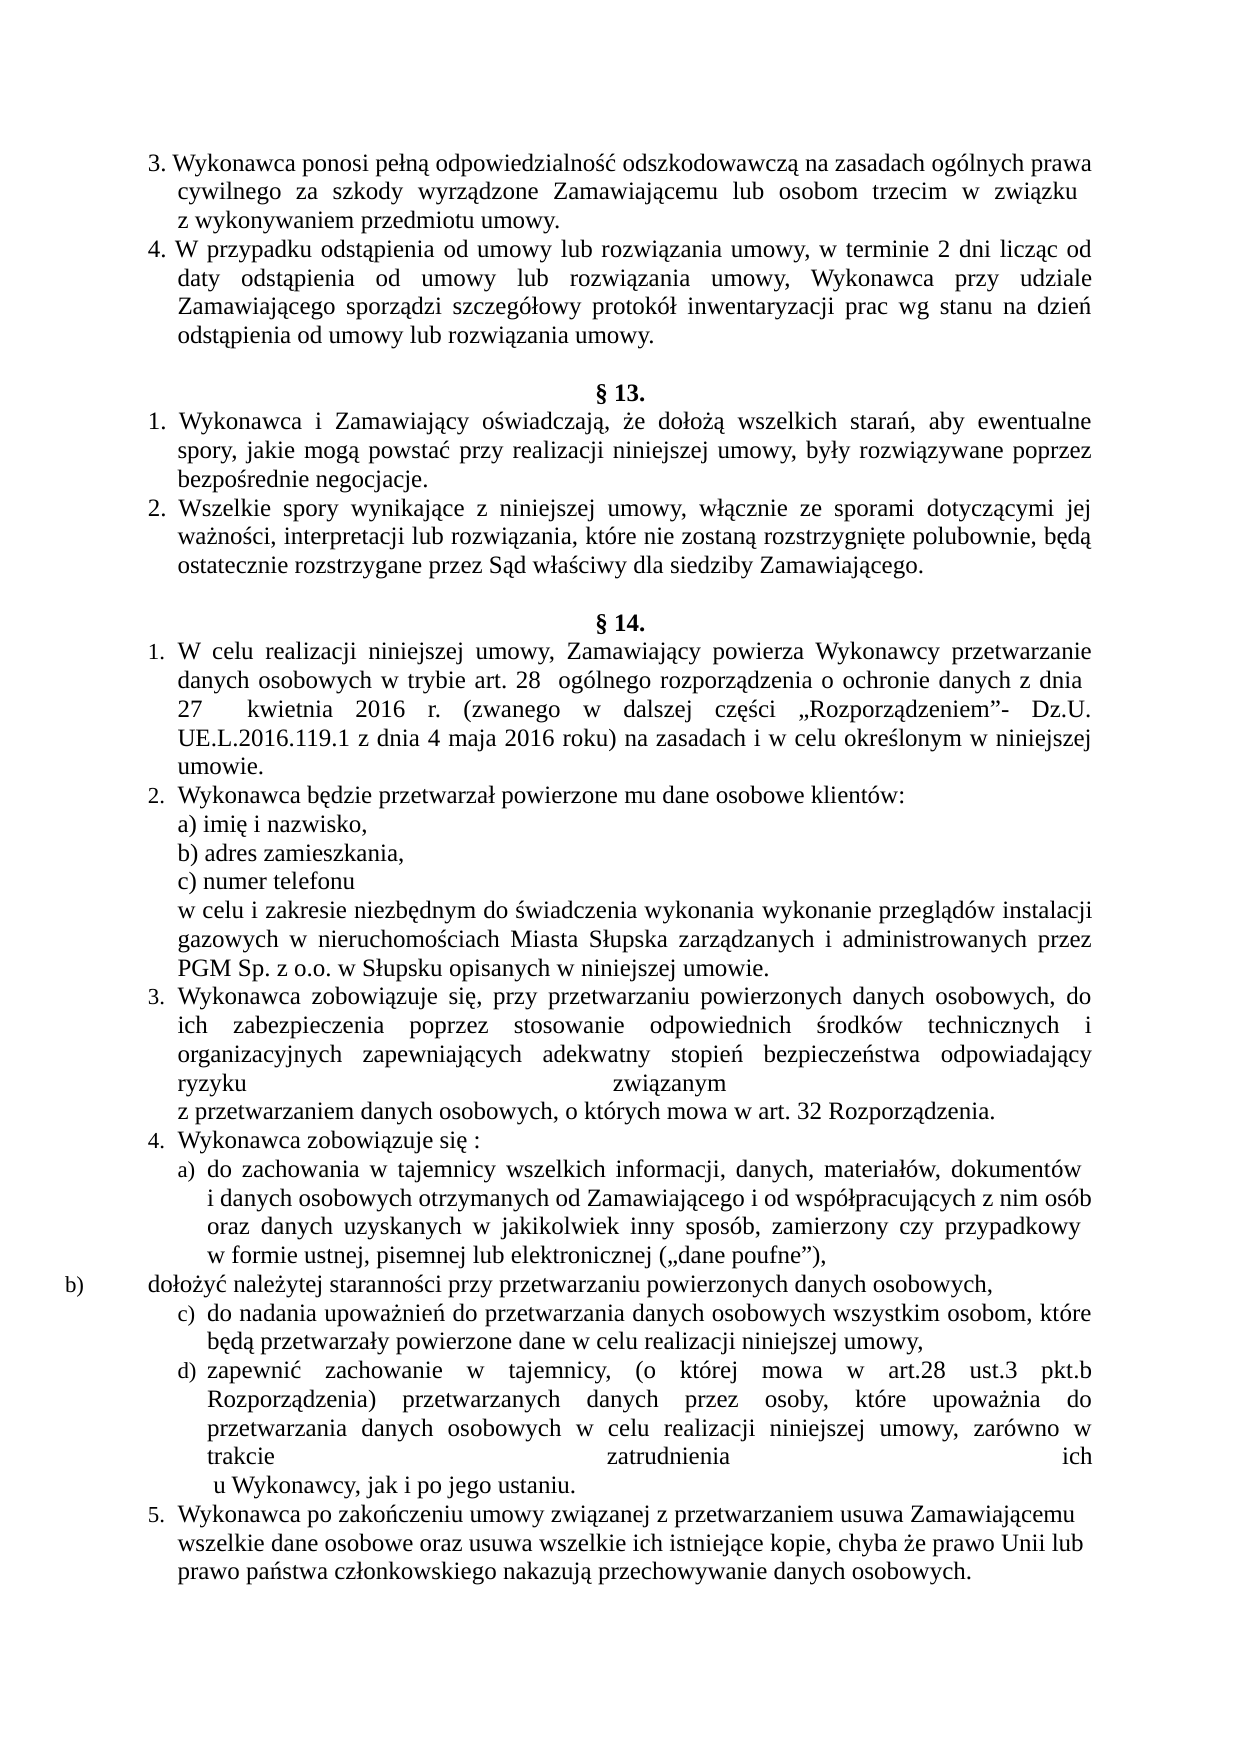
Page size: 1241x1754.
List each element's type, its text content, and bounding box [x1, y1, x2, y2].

text b) adres zamieszkania, [177, 838, 1092, 866]
list Wykonawca po zakończeniu umowy związanej z przetwarzaniem usuwa Zamawiającemu wszelkie dane osobowe oraz usuwa wszelkie ich istniejące kopie, chyba że prawo Unii lub prawo państwa członkowskiego nakazują przechowywanie danych osobowych. [148, 1499, 1092, 1585]
list dołożyć należytej staranności przy przetwarzaniu powierzonych danych osobowych, [65, 1269, 1092, 1298]
list do zachowania w tajemnicy wszelkich informacji, danych, materiałów, dokumentów i danych osobowych otrzymanych od Zamawiającego i od współpracujących z nim osób oraz danych uzyskanych w jakikolwiek inny sposób, zamierzony czy przypadkowy w formie ustnej, pisemnej lub elektronicznej („dane poufne”), [177, 1154, 1092, 1269]
text w celu i zakresie niezbędnym do świadczenia wykonania wykonanie przeglądów instalacji gazowych w nieruchomościach Miasta Słupska zarządzanych i administrowanych przez PGM Sp. z o.o. w Słupsku opisanych w niniejszej umowie. [177, 895, 1092, 981]
list Wykonawca będzie przetwarzał powierzone mu dane osobowe klientów: [148, 780, 1092, 809]
list zapewnić zachowanie w tajemnicy, (o której mowa w art.28 ust.3 pkt.b Rozporządzenia) przetwarzanych danych przez osoby, które upoważnia do przetwarzania danych osobowych w celu realizacji niniejszej umowy, zarówno w trakcie zatrudnienia ich u Wykonawcy, jak i po jego ustaniu. [177, 1355, 1092, 1499]
text § 13. [148, 378, 1092, 406]
list Wykonawca zobowiązuje się, przy przetwarzaniu powierzonych danych osobowych, do ich zabezpieczenia poprzez stosowanie odpowiednich środków technicznych i organizacyjnych zapewniających adekwatny stopień bezpieczeństwa odpowiadający ryzyku związanym z przetwarzaniem danych osobowych, o których mowa w art. 32 Rozporządzenia. [148, 981, 1092, 1125]
list do nadania upoważnień do przetwarzania danych osobowych wszystkim osobom, które będą przetwarzały powierzone dane w celu realizacji niniejszej umowy, [177, 1298, 1092, 1355]
text 1. Wykonawca i Zamawiający oświadczają, że dołożą wszelkich starań, aby ewentualne spory, jakie mogą powstać przy realizacji niniejszej umowy, były rozwiązywane poprzez bezpośrednie negocjacje. [148, 406, 1092, 493]
text 4. W przypadku odstąpienia od umowy lub rozwiązania umowy, w terminie 2 dni licząc od daty odstąpienia od umowy lub rozwiązania umowy, Wykonawca przy udziale Zamawiającego sporządzi szczegółowy protokół inwentaryzacji prac wg stanu na dzień odstąpienia od umowy lub rozwiązania umowy. [148, 234, 1092, 349]
list Wykonawca zobowiązuje się : [148, 1125, 1092, 1154]
text c) numer telefonu [177, 866, 1092, 895]
text 2. Wszelkie spory wynikające z niniejszej umowy, włącznie ze sporami dotyczącymi jej ważności, interpretacji lub rozwiązania, które nie zostaną rozstrzygnięte polubownie, będą ostatecznie rozstrzygane przez Sąd właściwy dla siedziby Zamawiającego. [148, 493, 1092, 579]
text § 14. [148, 608, 1092, 636]
text a) imię i nazwisko, [177, 809, 1092, 838]
text 3. Wykonawca ponosi pełną odpowiedzialność odszkodowawczą na zasadach ogólnych prawa cywilnego za szkody wyrządzone Zamawiającemu lub osobom trzecim w związku z wykonywaniem przedmiotu umowy. [148, 148, 1092, 234]
list W celu realizacji niniejszej umowy, Zamawiający powierza Wykonawcy przetwarzanie danych osobowych w trybie art. 28 ogólnego rozporządzenia o ochronie danych z dnia 27 kwietnia 2016 r. (zwanego w dalszej części „Rozporządzeniem”- Dz.U. UE.L.2016.119.1 z dnia 4 maja 2016 roku) na zasadach i w celu określonym w niniejszej umowie. [148, 636, 1092, 780]
